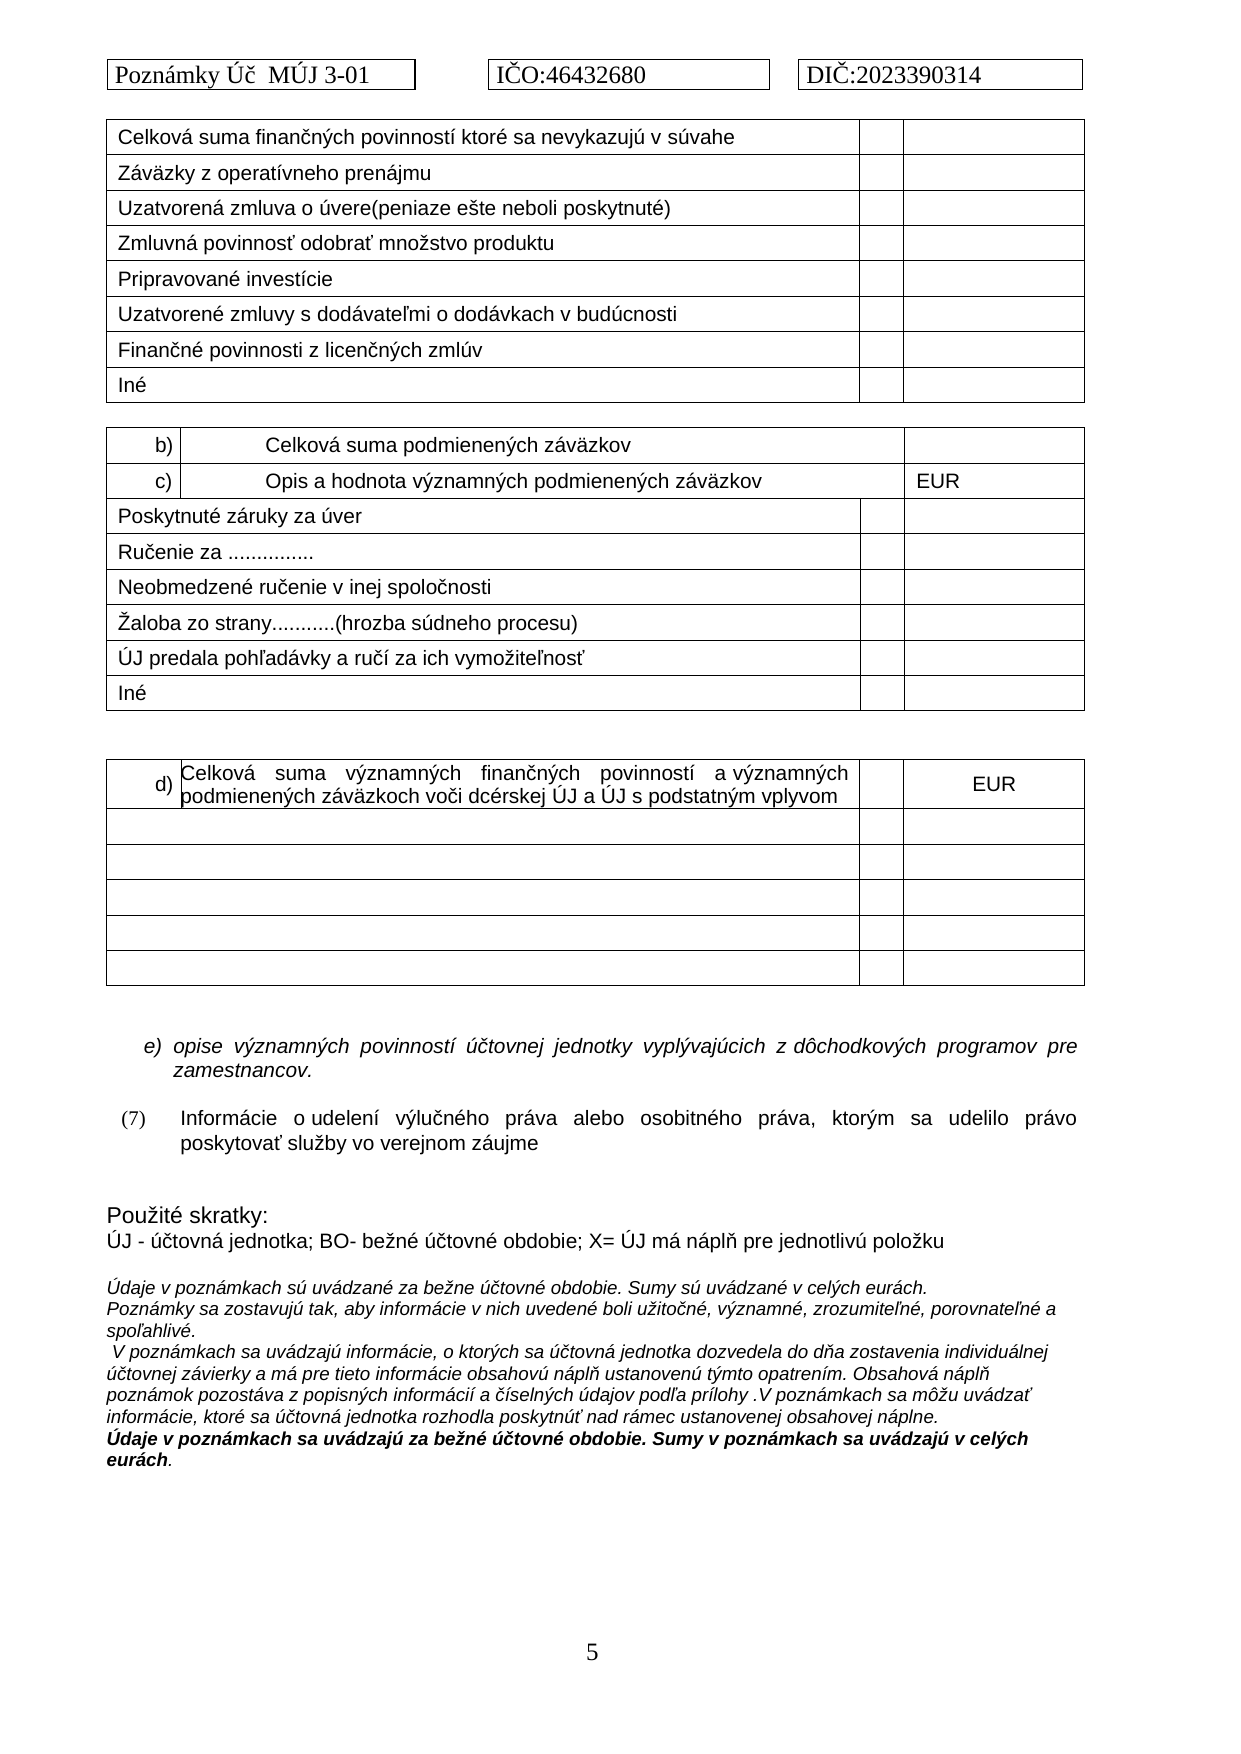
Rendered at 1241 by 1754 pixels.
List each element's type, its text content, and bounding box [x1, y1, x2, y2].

table_cell [107, 464, 180, 498]
table_cell [107, 845, 859, 879]
table_cell [107, 809, 859, 844]
table_cell [861, 499, 904, 533]
table_header Celková suma významných finančných povinností a významných podmienených záväzkoch voči dcérskej ÚJ a ÚJ s podstatným vplyvom [182, 760, 859, 808]
text Údaje v poznámkach sa uvádzajú za bežné účtovné obdobie. Sumy v poznámkach sa uvádzajú v celých eurách. [106, 1427, 1078, 1471]
table_cell Opis a hodnota významných podmienených záväzkov [181, 464, 904, 498]
table_cell [904, 226, 1084, 260]
table_cell [861, 676, 904, 710]
table_cell [860, 155, 903, 189]
table_cell Záväzky z operatívneho prenájmu [107, 155, 859, 189]
text Použité skratky: [106, 1202, 1078, 1228]
table_cell [860, 297, 903, 331]
table_cell [860, 916, 903, 950]
table_header [860, 760, 903, 808]
table_cell [861, 534, 904, 569]
table_cell [904, 845, 1084, 879]
table_cell Poskytnuté záruky za úver [107, 499, 860, 533]
table_cell Iné [107, 368, 859, 402]
table_cell [904, 191, 1084, 225]
table_cell [861, 641, 904, 675]
table_header [107, 428, 180, 462]
list opise významných povinností účtovnej jednotky vyplývajúcich z dôchodkových programov pre zamestnancov. [143, 1034, 1078, 1082]
table_cell [905, 534, 1084, 569]
table_cell [860, 951, 903, 985]
table_cell [861, 605, 904, 639]
table_cell Uzatvorená zmluva o úvere(peniaze ešte neboli poskytnuté) [107, 191, 859, 225]
table_cell ÚJ predala pohľadávky a ručí za ich vymožiteľnosť [107, 641, 860, 675]
table_cell [107, 916, 859, 950]
table_header EUR [904, 760, 1084, 808]
table_cell [904, 368, 1084, 402]
table_cell [904, 155, 1084, 189]
text ÚJ - účtovná jednotka; BO- bežné účtovné obdobie; X= ÚJ má náplň pre jednotlivú položku [106, 1228, 1078, 1252]
table_cell Ručenie za ............... [107, 534, 860, 569]
table_cell [904, 951, 1084, 985]
table_cell [861, 570, 904, 604]
text Poznámky sa zostavujú tak, aby informácie v nich uvedené boli užitočné, významné, zrozumiteľné, porovnateľné a spoľahlivé. [106, 1298, 1078, 1341]
table_cell Zmluvná povinnosť odobrať množstvo produktu [107, 226, 859, 260]
table_cell Celková suma finančných povinností ktoré sa nevykazujú v súvahe [107, 120, 859, 154]
table_header Celková suma podmienených záväzkov [181, 428, 904, 462]
table_cell Finančné povinnosti z licenčných zmlúv [107, 332, 859, 367]
table_cell [904, 297, 1084, 331]
table_cell [107, 880, 859, 914]
table_header [107, 760, 181, 808]
table_cell [905, 605, 1084, 639]
table_cell Iné [107, 676, 860, 710]
table_cell [904, 332, 1084, 367]
list Informácie o udelení výlučného práva alebo osobitného práva, ktorým sa udelilo právo poskytovať služby vo verejnom záujme [121, 1106, 1078, 1154]
table_cell Neobmedzené ručenie v inej spoločnosti [107, 570, 860, 604]
table_cell EUR [905, 464, 1084, 498]
table_cell [860, 368, 903, 402]
table_cell [905, 676, 1084, 710]
table_cell [860, 226, 903, 260]
table_cell Pripravované investície [107, 261, 859, 296]
table_cell [904, 880, 1084, 914]
table_cell [860, 809, 903, 844]
table_cell [905, 499, 1084, 533]
table_cell [860, 845, 903, 879]
table_cell [904, 120, 1084, 154]
table_cell [905, 641, 1084, 675]
table_cell [904, 916, 1084, 950]
table_cell Žaloba zo strany...........(hrozba súdneho procesu) [107, 605, 860, 639]
text Údaje v poznámkach sú uvádzané za bežne účtovné obdobie. Sumy sú uvádzané v celých eurách. [106, 1276, 1078, 1298]
text V poznámkach sa uvádzajú informácie, o ktorých sa účtovná jednotka dozvedela do dňa zostavenia individuálnej účtovnej závierky a má pre tieto informácie obsahovú náplň ustanovenú týmto opatrením. Obsahová náplň poznámok pozostáva z popisných informácií a číselných údajov podľa prílohy .V poznámkach sa môžu uvádzať informácie, ktoré sa účtovná jednotka rozhodla poskytnúť nad rámec ustanovenej obsahovej náplne. [106, 1341, 1078, 1427]
table_header [905, 428, 1084, 462]
table_cell [904, 261, 1084, 296]
table_cell [904, 809, 1084, 844]
table_cell [860, 332, 903, 367]
table_cell [860, 120, 903, 154]
table_cell [860, 880, 903, 914]
table_cell [860, 261, 903, 296]
table_cell [107, 951, 859, 985]
table_cell Uzatvorené zmluvy s dodávateľmi o dodávkach v budúcnosti [107, 297, 859, 331]
table_cell [905, 570, 1084, 604]
table_cell [860, 191, 903, 225]
